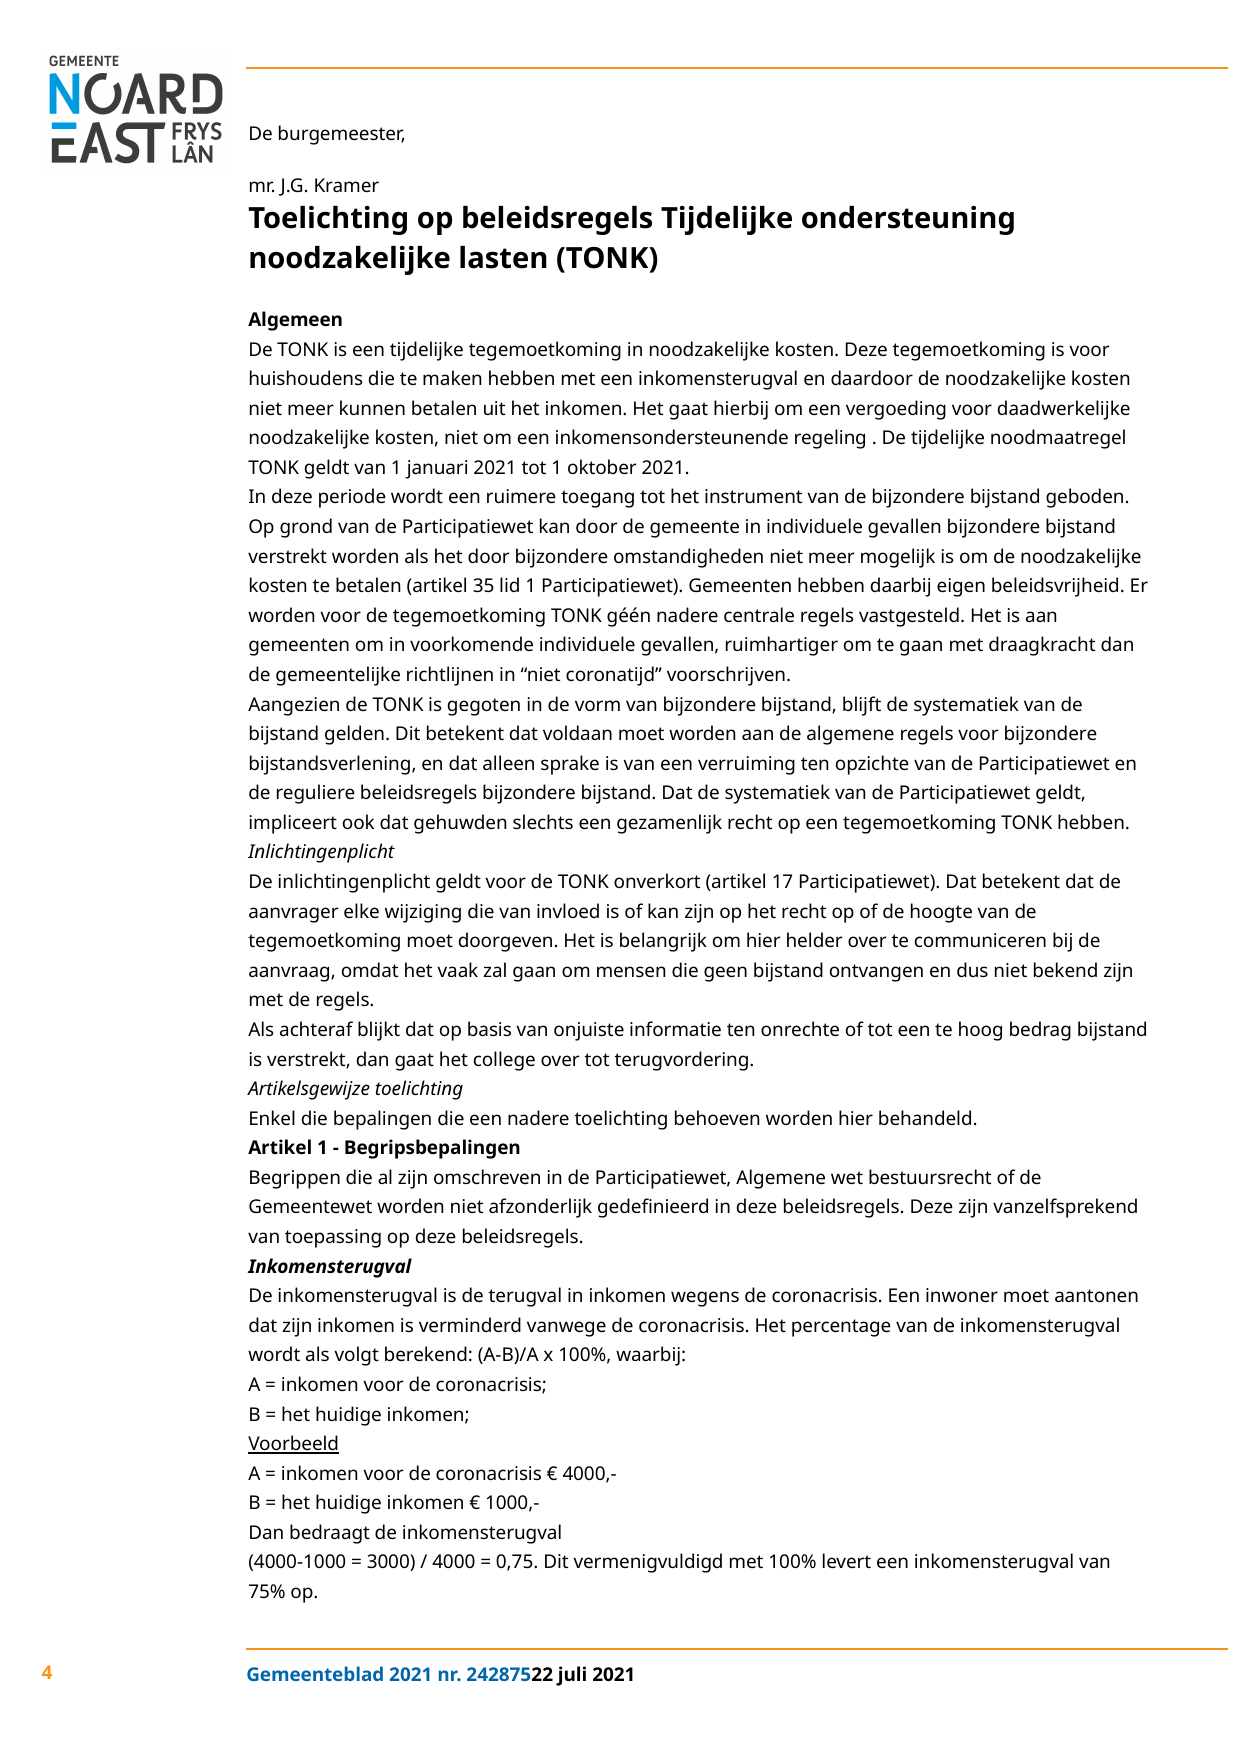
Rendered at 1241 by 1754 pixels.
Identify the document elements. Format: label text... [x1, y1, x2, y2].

text De burgemeester, [248, 121, 1152, 146]
text B = het huidige inkomen; [248, 1401, 1152, 1427]
text Dan bedraagt de inkomensterugval [248, 1519, 1152, 1545]
text In deze periode wordt een ruimere toegang tot het instrument van de bijzondere bijstand geboden. Op grond van de Participatiewet kan door de gemeente in individuele gevallen bijzondere bijstand verstrekt worden als het door bijzondere omstandigheden niet meer mogelijk is om de noodzakelijke kosten te betalen (artikel 35 lid 1 Participatiewet). Gemeenten hebben daarbij eigen beleidsvrijheid. Er worden voor de tegemoetkoming TONK géén nadere centrale regels vastgesteld. Het is aan gemeenten om in voorkomende individuele gevallen, ruimhartiger om te gaan met draagkracht dan de gemeentelijke richtlijnen in “niet coronatijd” voorschrijven. [248, 484, 1152, 687]
text mr. J.G. Kramer [248, 172, 1152, 198]
text B = het huidige inkomen € 1000,- [248, 1489, 1152, 1515]
text Voorbeeld [248, 1430, 1152, 1456]
text De inkomensterugval is de terugval in inkomen wegens de coronacrisis. Een inwoner moet aantonen dat zijn inkomen is verminderd vanwege de coronacrisis. Het percentage van de inkomensterugval wordt als volgt berekend: (A-B)/A x 100%, waarbij: [248, 1282, 1152, 1367]
text A = inkomen voor de coronacrisis € 4000,- [248, 1460, 1152, 1486]
text Inkomensterugval [248, 1253, 1152, 1279]
text Aangezien de TONK is gegoten in de vorm van bijzondere bijstand, blijft de systematiek van de bijstand gelden. Dit betekent dat voldaan moet worden aan de algemene regels voor bijzondere bijstandsverlening, en dat alleen sprake is van een verruiming ten opzichte van de Participatiewet en de reguliere beleidsregels bijzondere bijstand. Dat de systematiek van de Participatiewet geldt, impliceert ook dat gehuwden slechts een gezamenlijk recht op een tegemoetkoming TONK hebben. [248, 691, 1152, 835]
text De inlichtingenplicht geldt voor de TONK onverkort (artikel 17 Participatiewet). Dat betekent dat de aanvrager elke wijziging die van invloed is of kan zijn op het recht op of de hoogte van de tegemoetkoming moet doorgeven. Het is belangrijk om hier helder over te communiceren bij de aanvraag, omdat het vaak zal gaan om mensen die geen bijstand ontvangen en dus niet bekend zijn met de regels. [248, 868, 1152, 1012]
text Artikel 1 - Begripsbepalingen [248, 1134, 1152, 1160]
text Algemeen [248, 306, 1152, 332]
text A = inkomen voor de coronacrisis; [248, 1371, 1152, 1397]
text Begrippen die al zijn omschreven in de Participatiewet, Algemene wet bestuursrecht of de Gemeentewet worden niet afzonderlijk gedefinieerd in deze beleidsregels. Deze zijn vanzelfsprekend van toepassing op deze beleidsregels. [248, 1164, 1152, 1249]
text Als achteraf blijkt dat op basis van onjuiste informatie ten onrechte of tot een te hoog bedrag bijstand is verstrekt, dan gaat het college over tot terugvordering. [248, 1016, 1152, 1072]
text Toelichting op beleidsregels Tijdelijke ondersteuning noodzakelijke lasten (TONK) [248, 198, 1152, 277]
text Enkel die bepalingen die een nadere toelichting behoeven worden hier behandeld. [248, 1105, 1152, 1131]
text Artikelsgewijze toelichting [248, 1075, 1152, 1101]
text Inlichtingenplicht [248, 839, 1152, 864]
text (4000-1000 = 3000) / 4000 = 0,75. Dit vermenigvuldigd met 100% levert een inkomensterugval van 75% op. [248, 1549, 1152, 1604]
picture [41, 47, 231, 172]
text De TONK is een tijdelijke tegemoetkoming in noodzakelijke kosten. Deze tegemoetkoming is voor huishoudens die te maken hebben met een inkomensterugval en daardoor de noodzakelijke kosten niet meer kunnen betalen uit het inkomen. Het gaat hierbij om een vergoeding voor daadwerkelijke noodzakelijke kosten, niet om een inkomensondersteunende regeling . De tijdelijke noodmaatregel TONK geldt van 1 januari 2021 tot 1 oktober 2021. [248, 336, 1152, 480]
